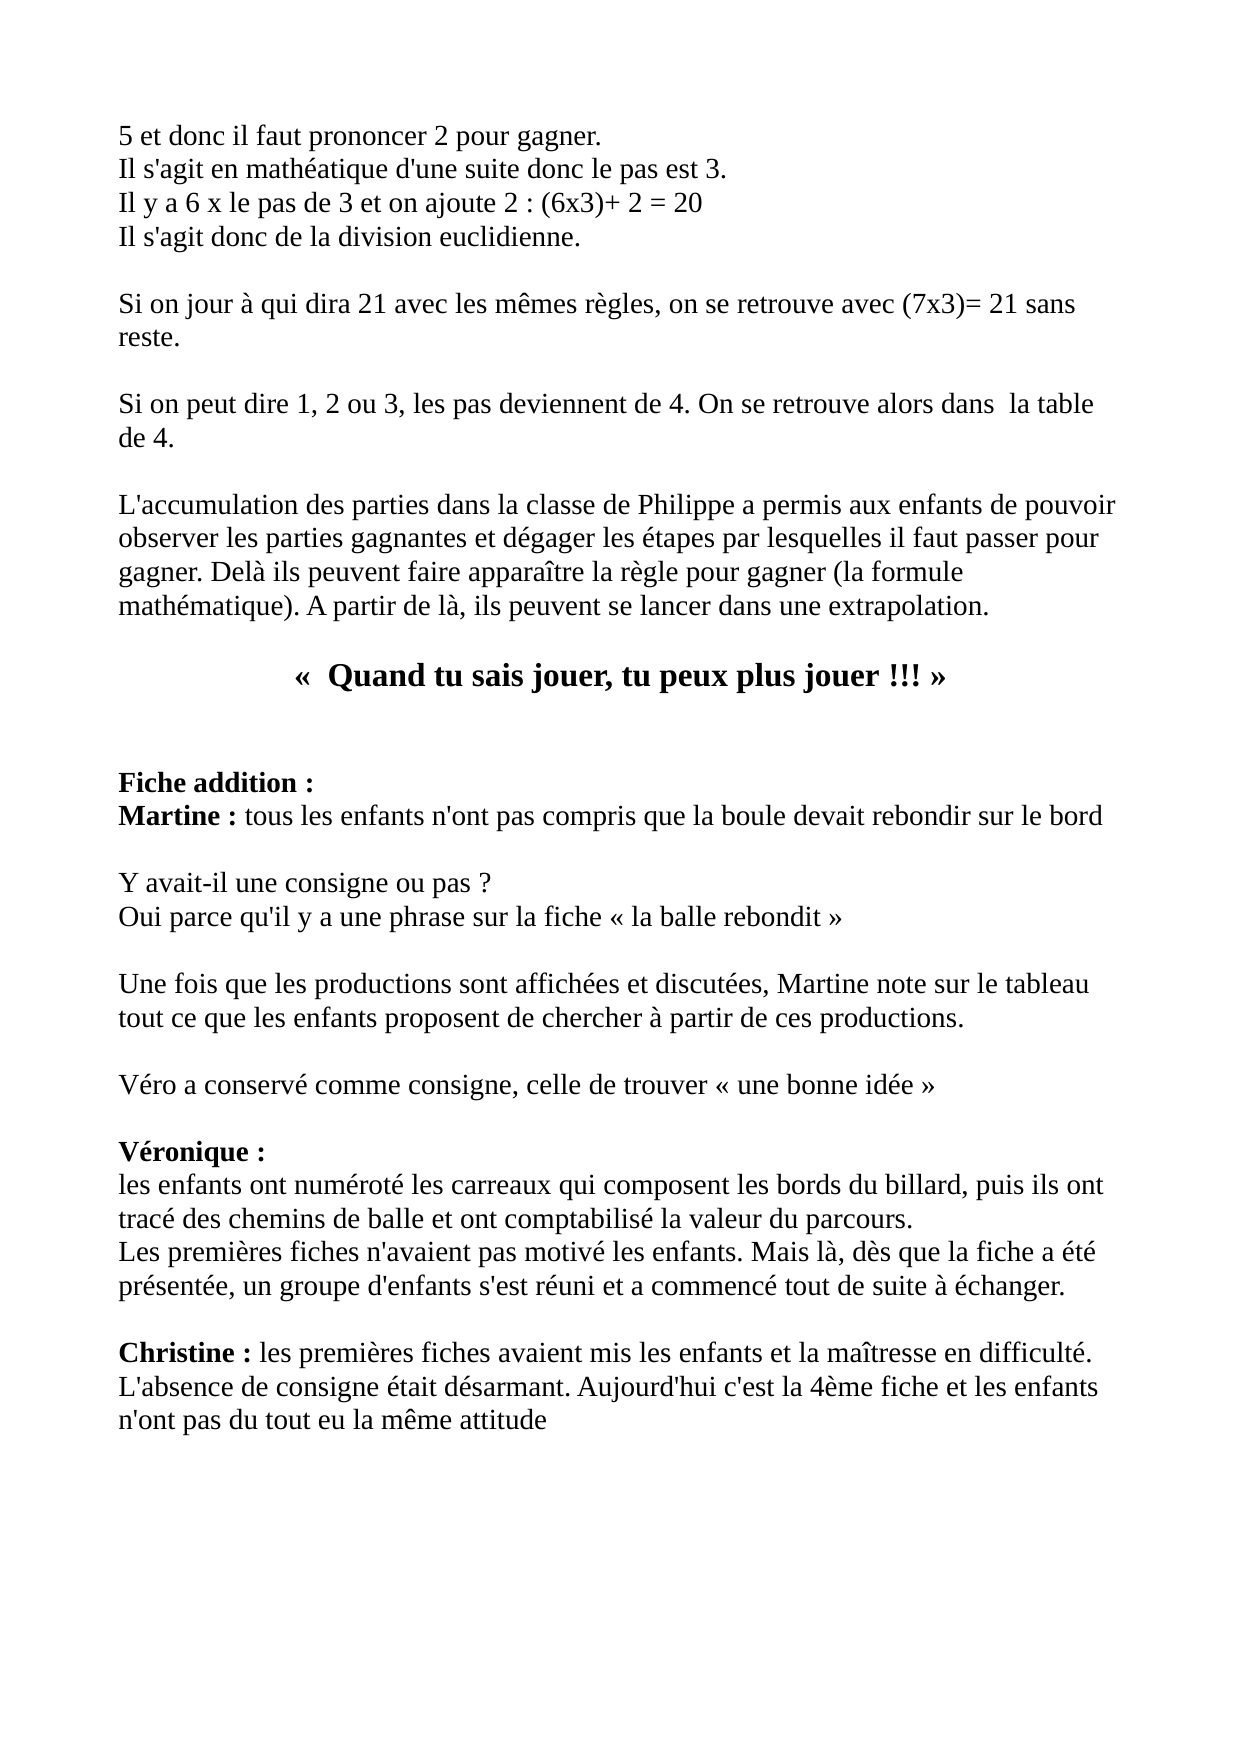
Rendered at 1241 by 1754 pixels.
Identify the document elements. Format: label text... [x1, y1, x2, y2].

text Fiche addition : [118, 765, 1122, 798]
text Y avait-il une consigne ou pas ? [118, 866, 1122, 899]
text Il s'agit en mathéatique d'une suite donc le pas est 3. [118, 152, 1122, 185]
text L'accumulation des parties dans la classe de Philippe a permis aux enfants de pouvoir observer les parties gagnantes et dégager les étapes par lesquelles il faut passer pour gagner. Delà ils peuvent faire apparaître la règle pour gagner (la formule mathématique). A partir de là, ils peuvent se lancer dans une extrapolation. [118, 487, 1122, 621]
text Les premières fiches n'avaient pas motivé les enfants. Mais là, dès que la fiche a été présentée, un groupe d'enfants s'est réuni et a commencé tout de suite à échanger. [118, 1234, 1122, 1302]
text Il y a 6 x le pas de 3 et on ajoute 2 : (6x3)+ 2 = 20 [118, 185, 1122, 219]
text Il s'agit donc de la division euclidienne. [118, 219, 1122, 252]
text Si on peut dire 1, 2 ou 3, les pas deviennent de 4. On se retrouve alors dans la table de 4. [118, 386, 1122, 453]
text 5 et donc il faut prononcer 2 pour gagner. [118, 118, 1122, 152]
text Véronique : [118, 1134, 1122, 1167]
text Véro a conservé comme consigne, celle de trouver « une bonne idée » [118, 1067, 1122, 1100]
text Si on jour à qui dira 21 avec les mêmes règles, on se retrouve avec (7x3)= 21 sans reste. [118, 286, 1122, 353]
text « Quand tu sais jouer, tu peux plus jouer !!! » [118, 655, 1122, 693]
text Une fois que les productions sont affichées et discutées, Martine note sur le tableau tout ce que les enfants proposent de chercher à partir de ces productions. [118, 966, 1122, 1033]
text Oui parce qu'il y a une phrase sur la fiche « la balle rebondit » [118, 899, 1122, 933]
text Christine : les premières fiches avaient mis les enfants et la maîtresse en difficulté. L'absence de consigne était désarmant. Aujourd'hui c'est la 4ème fiche et les enfants n'ont pas du tout eu la même attitude [118, 1335, 1122, 1436]
text Martine : tous les enfants n'ont pas compris que la boule devait rebondir sur le bord [118, 798, 1122, 832]
text les enfants ont numéroté les carreaux qui composent les bords du billard, puis ils ont tracé des chemins de balle et ont comptabilisé la valeur du parcours. [118, 1167, 1122, 1234]
